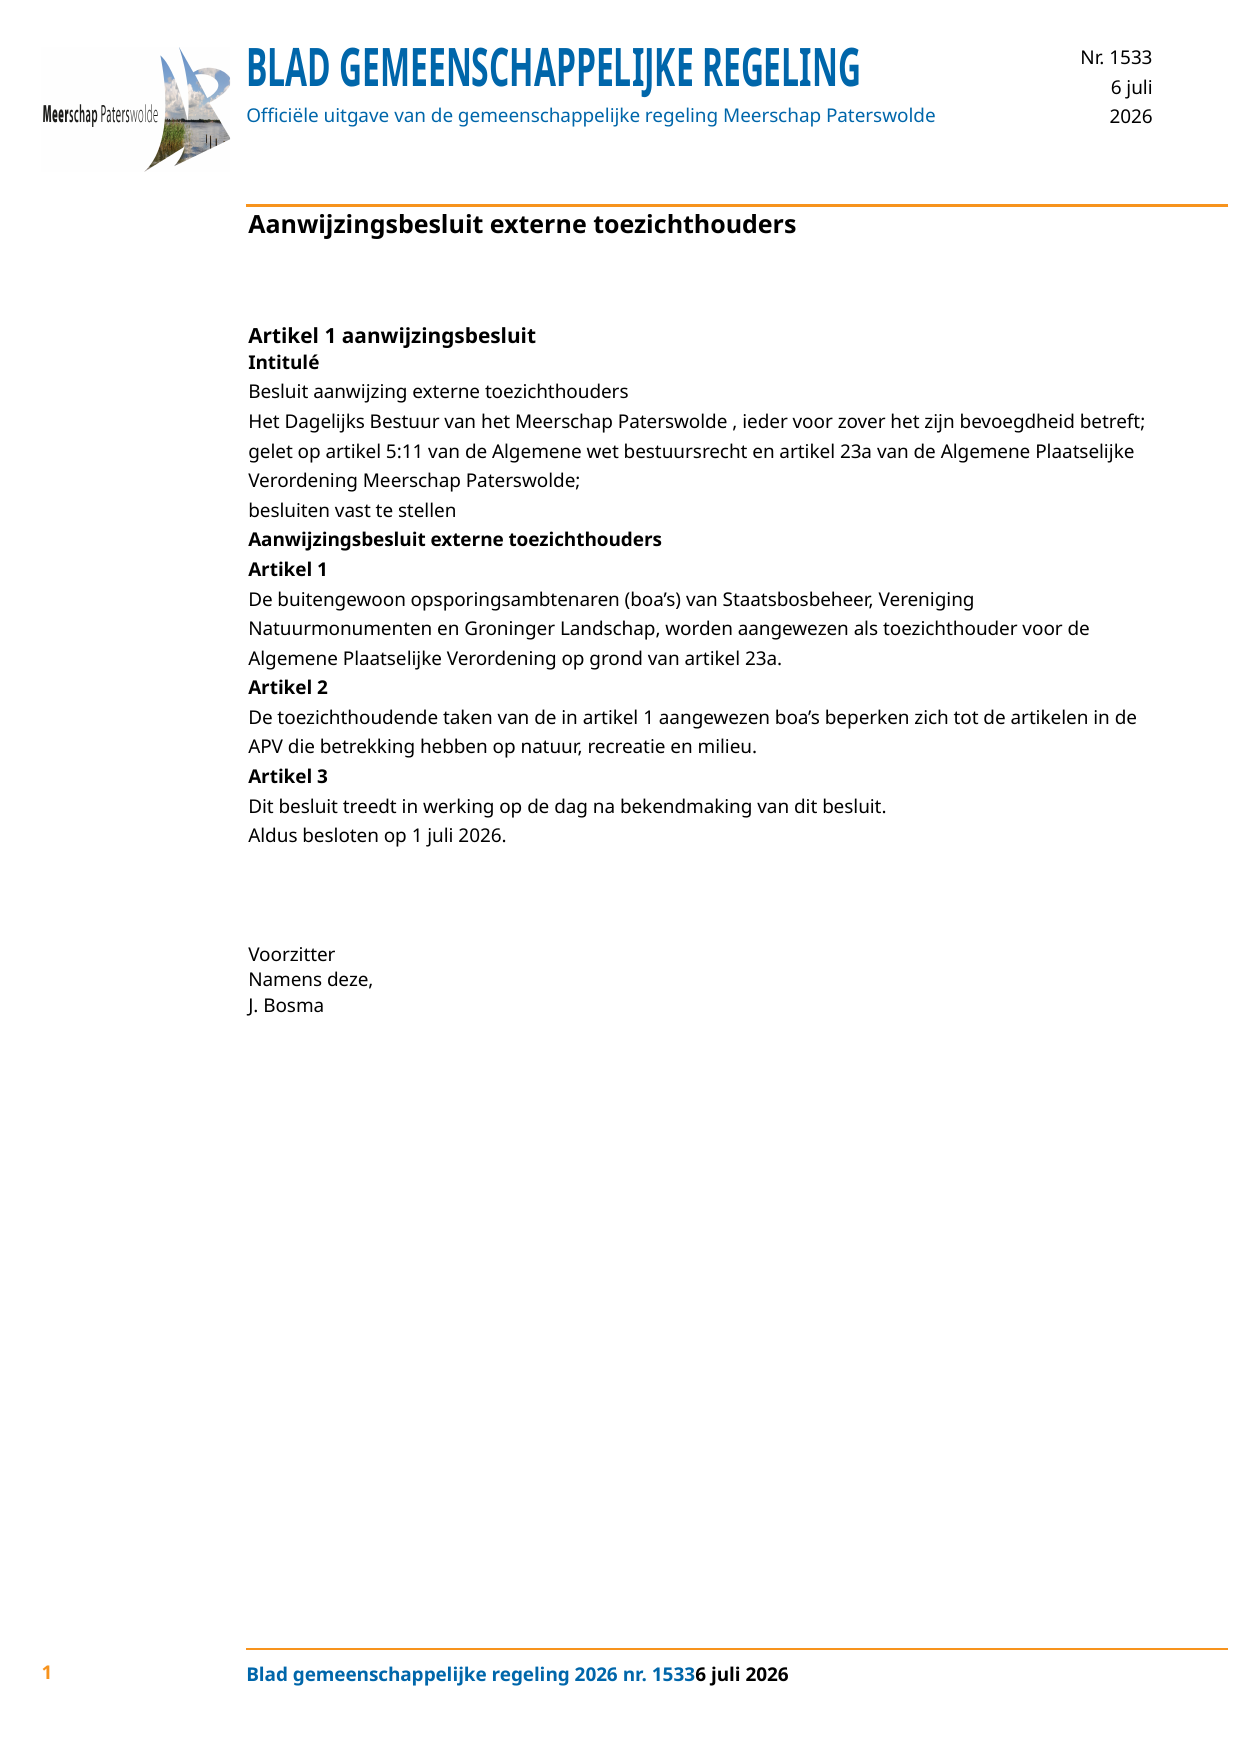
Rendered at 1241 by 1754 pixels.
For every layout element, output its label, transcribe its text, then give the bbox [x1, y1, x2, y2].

text Voorzitter [248, 941, 1152, 967]
text J. Bosma [248, 992, 1152, 1018]
text Dit besluit treedt in werking op de dag na bekendmaking van dit besluit. [248, 793, 1152, 819]
text Intitulé [248, 349, 1152, 375]
text gelet op artikel 5:11 van de Algemene wet bestuursrecht en artikel 23a van de Algemene Plaatselijke Verordening Meerschap Paterswolde; [248, 438, 1152, 493]
text Aanwijzingsbesluit externe toezichthouders [248, 527, 1152, 552]
text De toezichthoudende taken van de in artikel 1 aangewezen boa’s beperken zich tot de artikelen in de APV die betrekking hebben op natuur, recreatie en milieu. [248, 704, 1152, 759]
text De buitengewoon opsporingsambtenaren (boa’s) van Staatsbosbeheer, Vereniging Natuurmonumenten en Groninger Landschap, worden aangewezen als toezichthouder voor de Algemene Plaatselijke Verordening op grond van artikel 23a. [248, 586, 1152, 671]
text Artikel 1 [248, 556, 1152, 582]
text Besluit aanwijzing externe toezichthouders [248, 379, 1152, 404]
text Het Dagelijks Bestuur van het Meerschap Paterswolde , ieder voor zover het zijn bevoegdheid betreft; [248, 408, 1152, 434]
text Artikel 3 [248, 763, 1152, 789]
text Namens deze, [248, 967, 1152, 992]
text Artikel 2 [248, 674, 1152, 700]
text Artikel 1 aanwijzingsbesluit [248, 321, 1152, 349]
text besluiten vast te stellen [248, 497, 1152, 523]
text Aldus besloten op 1 juli 2026. [248, 822, 1152, 848]
text Aanwijzingsbesluit externe toezichthouders [248, 207, 1152, 241]
picture [41, 47, 231, 172]
